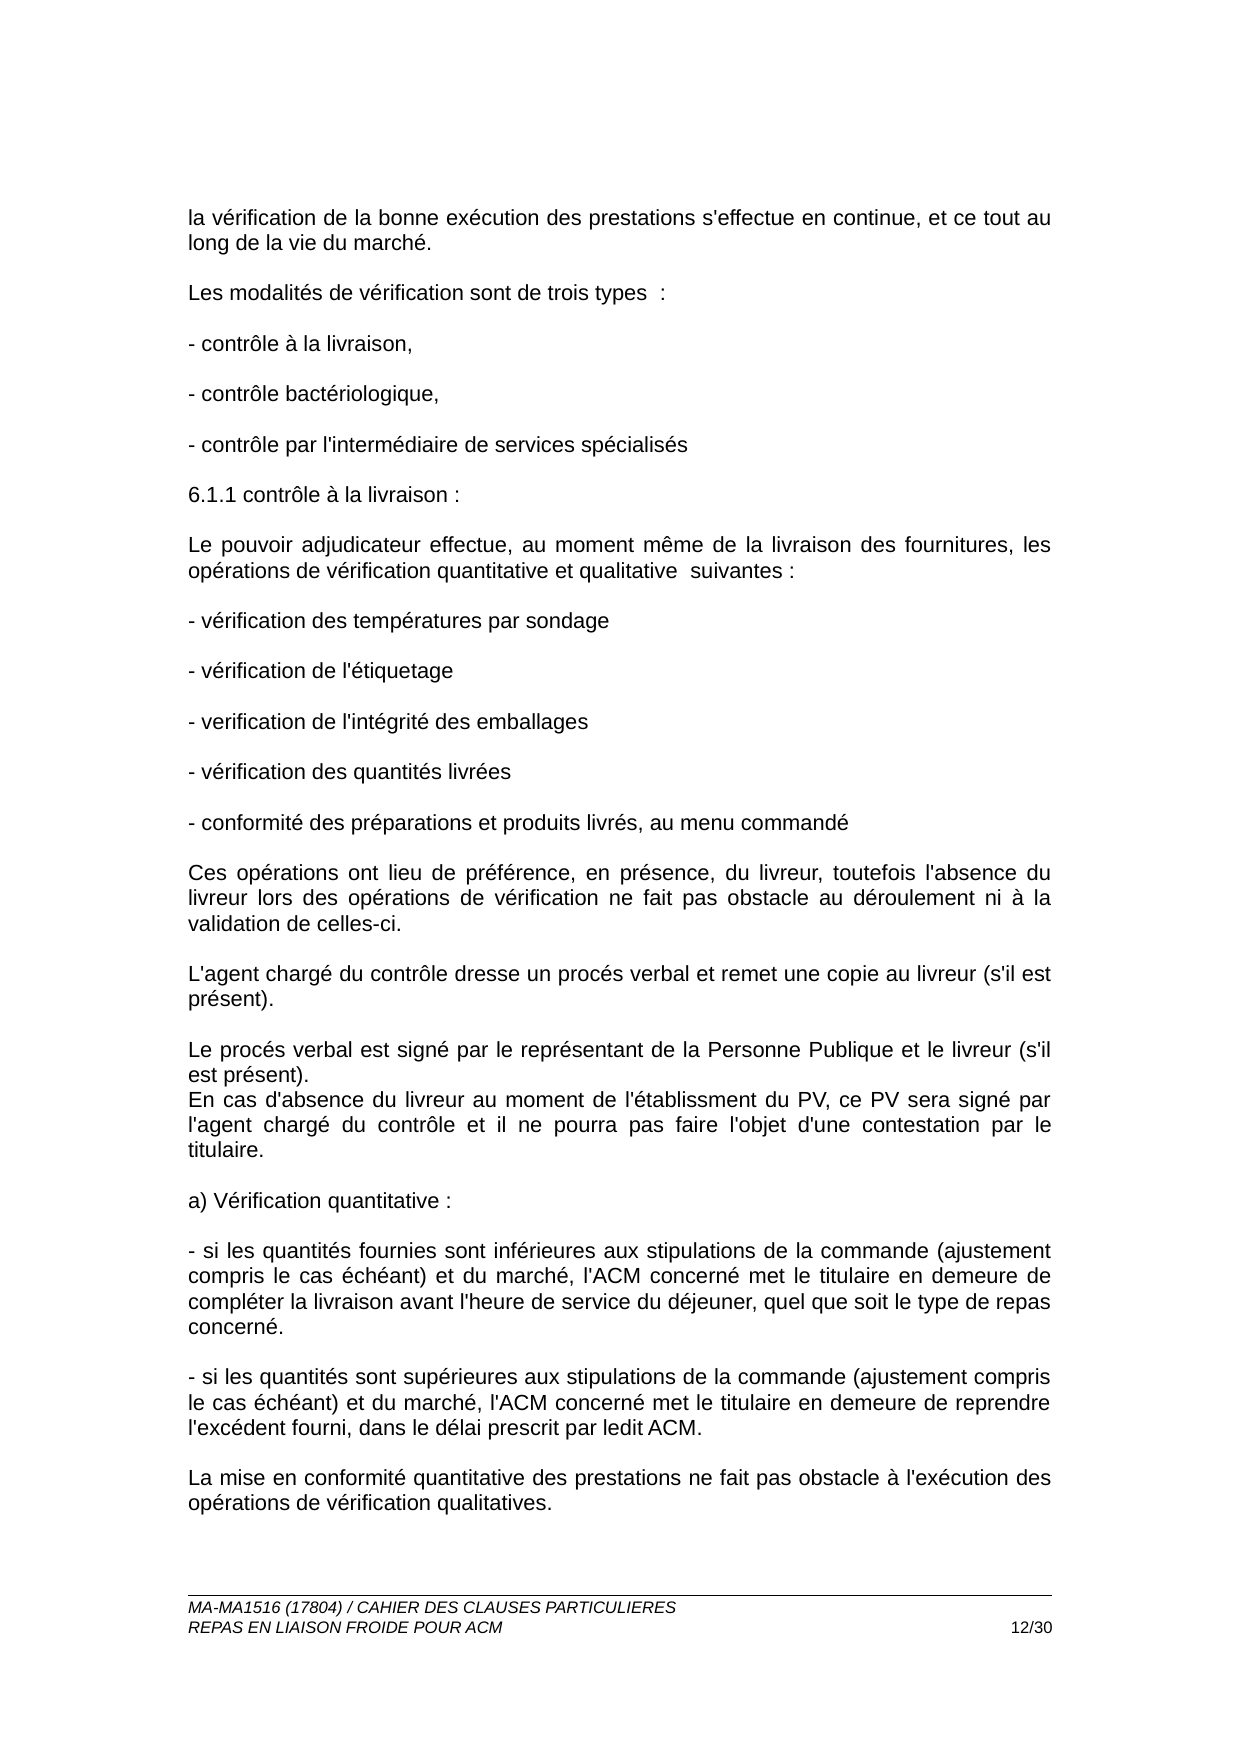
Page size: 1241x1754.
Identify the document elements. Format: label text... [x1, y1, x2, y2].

text 6.1.1 contrôle à la livraison : [188, 482, 1052, 507]
text - vérification des quantités livrées [188, 759, 1052, 784]
text - contrôle bactériologique, [188, 381, 1052, 406]
text - contrôle par l'intermédiaire de services spécialisés [188, 431, 1052, 457]
text la vérification de la bonne exécution des prestations s'effectue en continue, et ce tout au long de la vie du marché. [188, 204, 1052, 255]
text Ces opérations ont lieu de préférence, en présence, du livreur, toutefois l'absence du livreur lors des opérations de vérification ne fait pas obstacle au déroulement ni à la validation de celles-ci. [188, 860, 1052, 936]
text Les modalités de vérification sont de trois types : [188, 280, 1052, 305]
text Le procés verbal est signé par le représentant de la Personne Publique et le livreur (s'il est présent). [188, 1036, 1052, 1087]
text En cas d'absence du livreur au moment de l'établissment du PV, ce PV sera signé par l'agent chargé du contrôle et il ne pourra pas faire l'objet d'une contestation par le titulaire. [188, 1087, 1052, 1162]
text - si les quantités fournies sont inférieures aux stipulations de la commande (ajustement compris le cas échéant) et du marché, l'ACM concerné met le titulaire en demeure de compléter la livraison avant l'heure de service du déjeuner, quel que soit le type de repas concerné. [188, 1238, 1052, 1339]
text L'agent chargé du contrôle dresse un procés verbal et remet une copie au livreur (s'il est présent). [188, 961, 1052, 1011]
text - verification de l'intégrité des emballages [188, 709, 1052, 734]
text - conformité des préparations et produits livrés, au menu commandé [188, 809, 1052, 835]
text - vérification de l'étiquetage [188, 658, 1052, 683]
text La mise en conformité quantitative des prestations ne fait pas obstacle à l'exécution des opérations de vérification qualitatives. [188, 1465, 1052, 1515]
text Le pouvoir adjudicateur effectue, au moment même de la livraison des fournitures, les opérations de vérification quantitative et qualitative suivantes : [188, 532, 1052, 583]
text - vérification des températures par sondage [188, 608, 1052, 633]
text a) Vérification quantitative : [188, 1188, 1052, 1213]
text - contrôle à la livraison, [188, 331, 1052, 356]
text - si les quantités sont supérieures aux stipulations de la commande (ajustement compris le cas échéant) et du marché, l'ACM concerné met le titulaire en demeure de reprendre l'excédent fourni, dans le délai prescrit par ledit ACM. [188, 1364, 1052, 1440]
